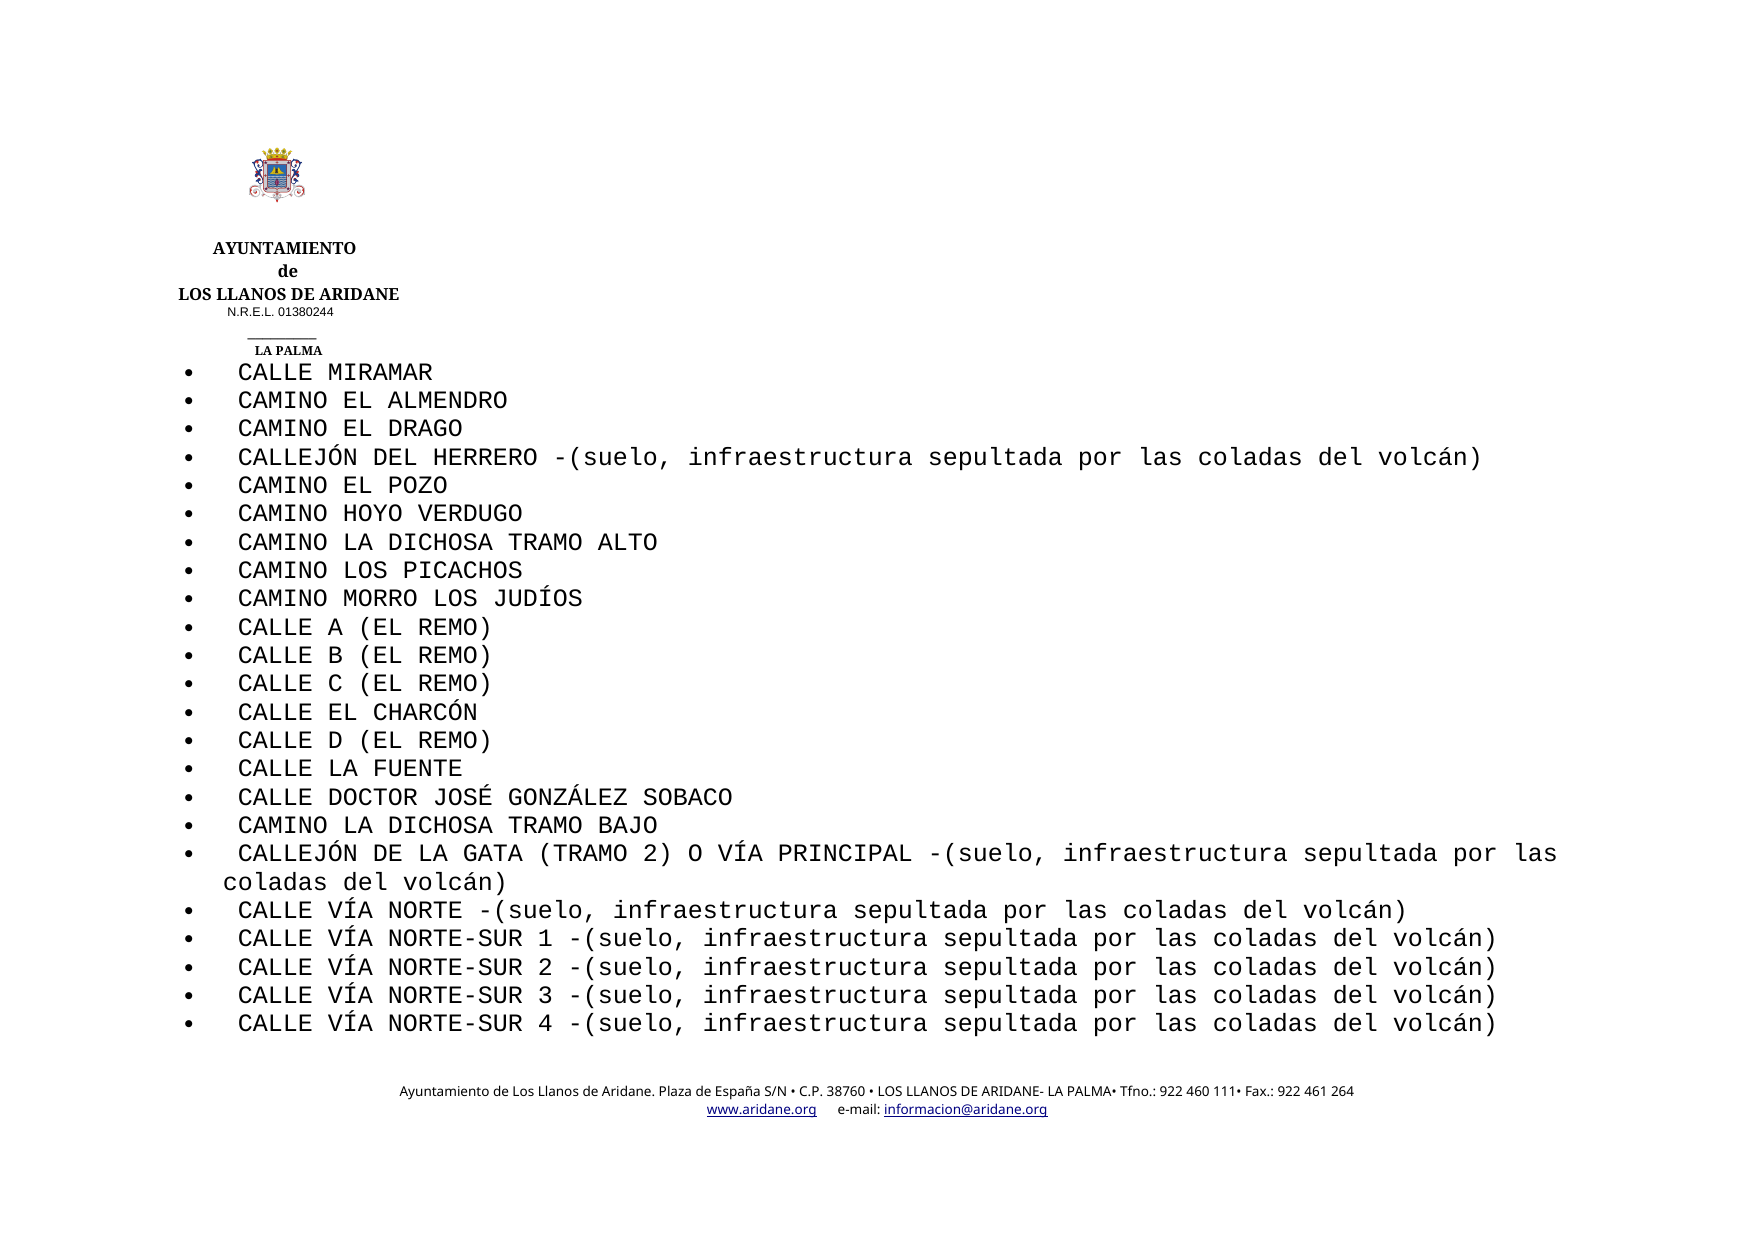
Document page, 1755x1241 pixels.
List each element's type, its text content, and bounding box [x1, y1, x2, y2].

list CALLE VÍA NORTE-SUR 1 -(suelo, infraestructura sepultada por las coladas del volcán) [185, 926, 1607, 954]
list CALLEJÓN DEL HERRERO -(suelo, infraestructura sepultada por las coladas del volcán) [185, 444, 1607, 472]
list CALLE VÍA NORTE -(suelo, infraestructura sepultada por las coladas del volcán) [185, 897, 1607, 926]
list CAMINO LA DICHOSA TRAMO ALTO [185, 529, 1607, 557]
list CAMINO EL POZO [185, 472, 1607, 501]
list CALLE VÍA NORTE-SUR 2 -(suelo, infraestructura sepultada por las coladas del volcán) [185, 954, 1607, 982]
list CALLE B (EL REMO) [185, 642, 1607, 671]
list CALLE EL CHARCÓN [185, 699, 1607, 727]
list CALLE A (EL REMO) [185, 614, 1607, 642]
list CALLE D (EL REMO) [185, 727, 1607, 756]
list CAMINO MORRO LOS JUDÍOS [185, 586, 1607, 614]
list CALLE MIRAMAR [185, 359, 1607, 387]
list CAMINO HOYO VERDUGO [185, 501, 1607, 529]
list CALLE C (EL REMO) [185, 671, 1607, 699]
list CAMINO LA DICHOSA TRAMO BAJO [185, 812, 1607, 841]
list CALLE LA FUENTE [185, 756, 1607, 784]
list CAMINO EL DRAGO [185, 416, 1607, 444]
list CAMINO EL ALMENDRO [185, 387, 1607, 416]
list CALLE VÍA NORTE-SUR 3 -(suelo, infraestructura sepultada por las coladas del volcán) [185, 982, 1607, 1011]
list CALLE VÍA NORTE-SUR 4 -(suelo, infraestructura sepultada por las coladas del volcán) [185, 1011, 1607, 1039]
list CALLEJÓN DE LA GATA (TRAMO 2) O VÍA PRINCIPAL -(suelo, infraestructura sepultada por las coladas del volcán) [185, 841, 1607, 897]
list CAMINO LOS PICACHOS [185, 557, 1607, 586]
list CALLE DOCTOR JOSÉ GONZÁLEZ SOBACO [185, 784, 1607, 812]
